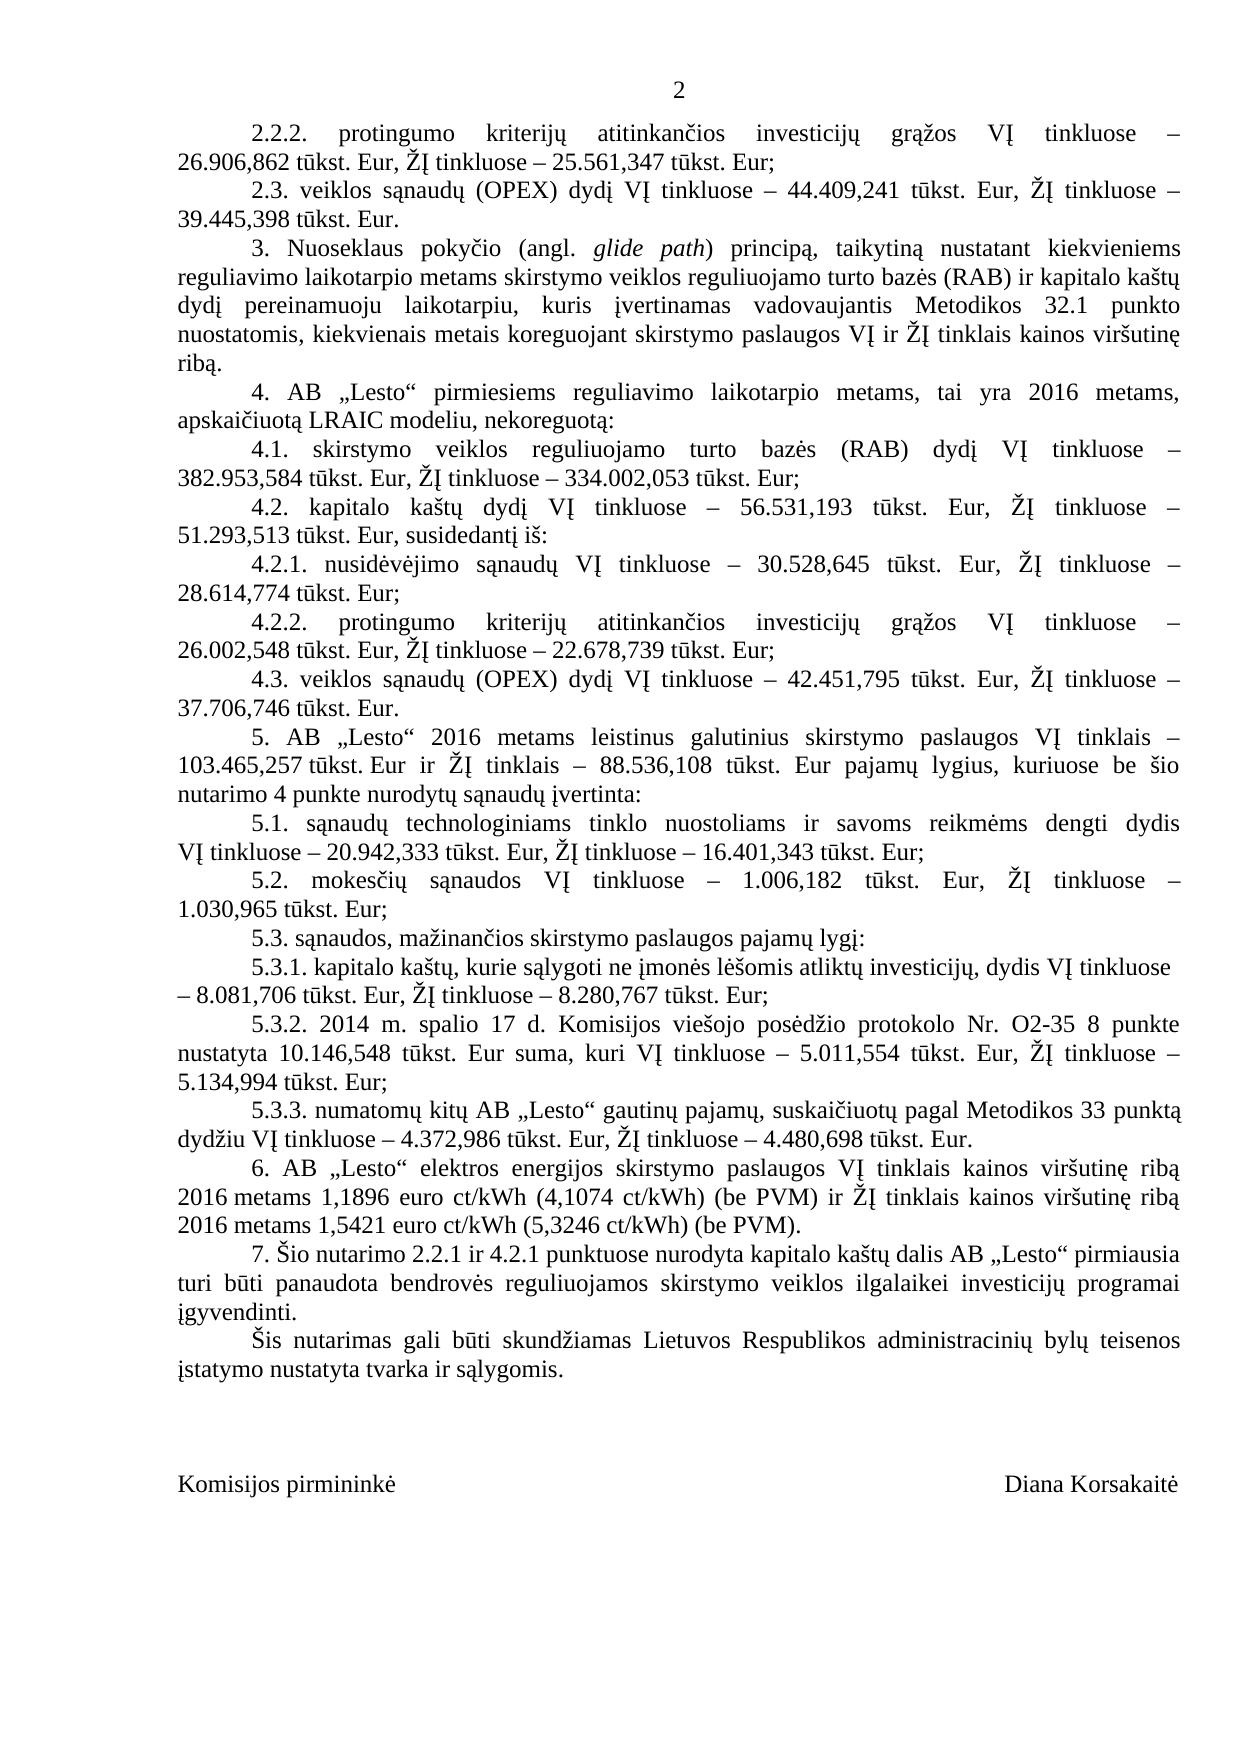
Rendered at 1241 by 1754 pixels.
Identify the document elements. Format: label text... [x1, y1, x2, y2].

text 4.3. veiklos sąnaudų (OPEX) dydį VĮ tinkluose – 42.451,795 tūkst. Eur, ŽĮ tinkluose – 37.706,746 tūkst. Eur. [177, 664, 1181, 722]
text 2.2.2. protingumo kriterijų atitinkančios investicijų grąžos VĮ tinkluose – 26.906,862 tūkst. Eur, ŽĮ tinkluose – 25.561,347 tūkst. Eur; [177, 118, 1181, 176]
text Komisijos pirmininkė Diana Korsakaitė [177, 1469, 1181, 1498]
text 4.2. kapitalo kaštų dydį VĮ tinkluose – 56.531,193 tūkst. Eur, ŽĮ tinkluose – 51.293,513 tūkst. Eur, susidedantį iš: [177, 492, 1181, 549]
text 6. AB „Lesto“ elektros energijos skirstymo paslaugos VĮ tinklais kainos viršutinę ribą 2016 metams 1,1896 euro ct/kWh (4,1074 ct/kWh) (be PVM) ir ŽĮ tinklais kainos viršutinę ribą 2016 metams 1,5421 euro ct/kWh (5,3246 ct/kWh) (be PVM). [177, 1153, 1181, 1239]
text 5.1. sąnaudų technologiniams tinklo nuostoliams ir savoms reikmėms dengti dydis VĮ tinkluose – 20.942,333 tūkst. Eur, ŽĮ tinkluose – 16.401,343 tūkst. Eur; [177, 808, 1181, 866]
text 4.1. skirstymo veiklos reguliuojamo turto bazės (RAB) dydį VĮ tinkluose – 382.953,584 tūkst. Eur, ŽĮ tinkluose – 334.002,053 tūkst. Eur; [177, 434, 1181, 492]
text 4.2.1. nusidėvėjimo sąnaudų VĮ tinkluose – 30.528,645 tūkst. Eur, ŽĮ tinkluose – 28.614,774 tūkst. Eur; [177, 549, 1181, 607]
text 7. Šio nutarimo 2.2.1 ir 4.2.1 punktuose nurodyta kapitalo kaštų dalis AB „Lesto“ pirmiausia turi būti panaudota bendrovės reguliuojamos skirstymo veiklos ilgalaikei investicijų programai įgyvendinti. [177, 1239, 1181, 1326]
text 2.3. veiklos sąnaudų (OPEX) dydį VĮ tinkluose – 44.409,241 tūkst. Eur, ŽĮ tinkluose – 39.445,398 tūkst. Eur. [177, 176, 1181, 233]
text Šis nutarimas gali būti skundžiamas Lietuvos Respublikos administracinių bylų teisenos įstatymo nustatyta tvarka ir sąlygomis. [177, 1326, 1181, 1383]
text 5.3.3. numatomų kitų AB „Lesto“ gautinų pajamų, suskaičiuotų pagal Metodikos 33 punktą dydžiu VĮ tinkluose – 4.372,986 tūkst. Eur, ŽĮ tinkluose – 4.480,698 tūkst. Eur. [177, 1096, 1181, 1153]
text 4.2.2. protingumo kriterijų atitinkančios investicijų grąžos VĮ tinkluose – 26.002,548 tūkst. Eur, ŽĮ tinkluose – 22.678,739 tūkst. Eur; [177, 607, 1181, 664]
text 5.3.2. 2014 m. spalio 17 d. Komisijos viešojo posėdžio protokolo Nr. O2-35 8 punkte nustatyta 10.146,548 tūkst. Eur suma, kuri VĮ tinkluose – 5.011,554 tūkst. Eur, ŽĮ tinkluose – 5.134,994 tūkst. Eur; [177, 1009, 1181, 1096]
text 5. AB „Lesto“ 2016 metams leistinus galutinius skirstymo paslaugos VĮ tinklais – 103.465,257 tūkst. Eur ir ŽĮ tinklais – 88.536,108 tūkst. Eur pajamų lygius, kuriuose be šio nutarimo 4 punkte nurodytų sąnaudų įvertinta: [177, 722, 1181, 808]
text 5.3.1. kapitalo kaštų, kurie sąlygoti ne įmonės lėšomis atliktų investicijų, dydis VĮ tinkluose – 8.081,706 tūkst. Eur, ŽĮ tinkluose – 8.280,767 tūkst. Eur; [177, 952, 1181, 1009]
text 3. Nuoseklaus pokyčio (angl. glide path) principą, taikytiną nustatant kiekvieniems reguliavimo laikotarpio metams skirstymo veiklos reguliuojamo turto bazės (RAB) ir kapitalo kaštų dydį pereinamuoju laikotarpiu, kuris įvertinamas vadovaujantis Metodikos 32.1 punkto nuostatomis, kiekvienais metais koreguojant skirstymo paslaugos VĮ ir ŽĮ tinklais kainos viršutinę ribą. [177, 233, 1181, 377]
text 5.2. mokesčių sąnaudos VĮ tinkluose – 1.006,182 tūkst. Eur, ŽĮ tinkluose – 1.030,965 tūkst. Eur; [177, 866, 1181, 923]
text 5.3. sąnaudos, mažinančios skirstymo paslaugos pajamų lygį: [177, 923, 1181, 952]
text 4. AB „Lesto“ pirmiesiems reguliavimo laikotarpio metams, tai yra 2016 metams, apskaičiuotą LRAIC modeliu, nekoreguotą: [177, 377, 1181, 434]
